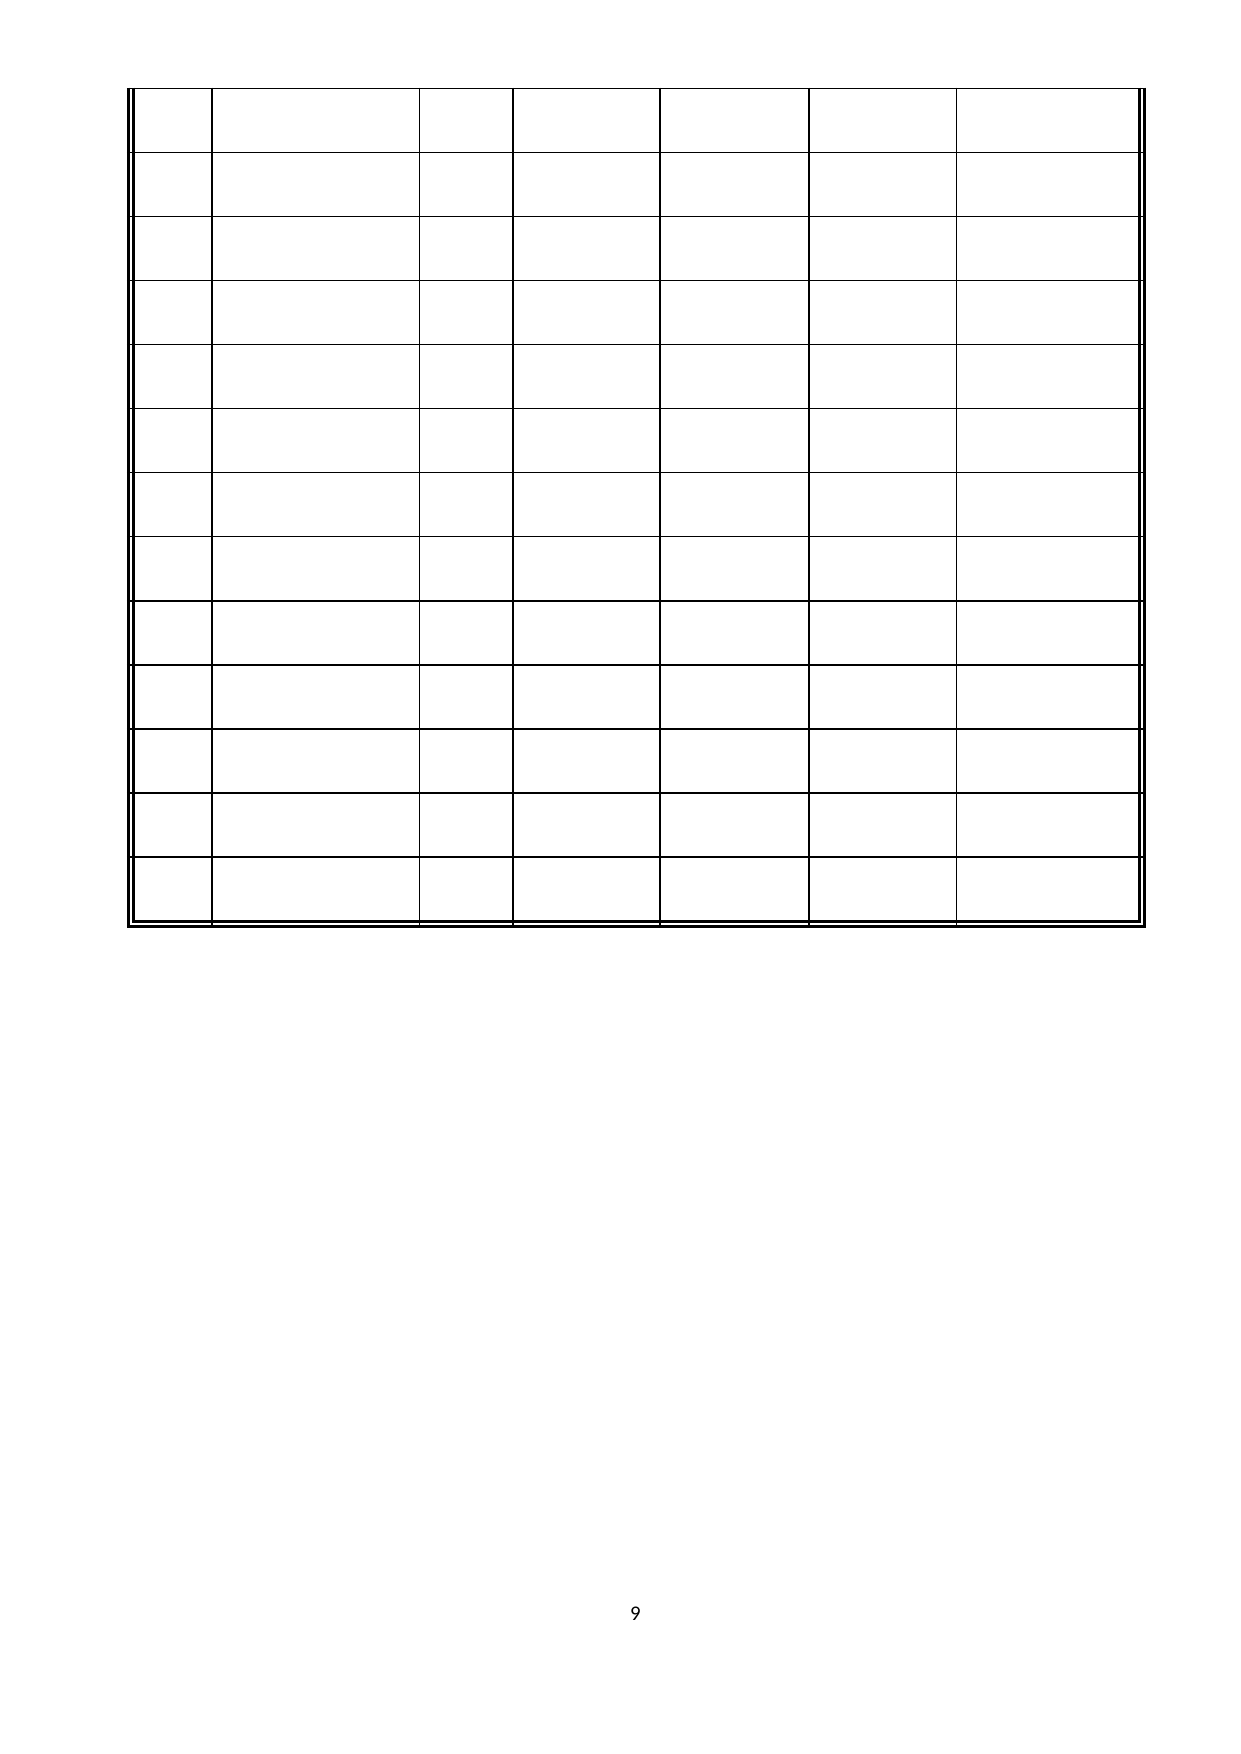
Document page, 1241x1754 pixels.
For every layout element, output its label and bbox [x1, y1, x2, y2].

table_cell [213, 153, 419, 216]
table_cell [514, 666, 659, 728]
table_cell [420, 537, 512, 600]
table_cell [810, 345, 956, 408]
table_cell [957, 89, 1138, 151]
table_cell [213, 217, 419, 279]
table_cell [135, 281, 211, 344]
table_cell [957, 537, 1138, 600]
table_cell [213, 537, 419, 600]
table_cell [957, 730, 1138, 792]
table_cell [135, 345, 211, 408]
table_cell [661, 409, 808, 472]
table_cell [135, 666, 211, 728]
table_cell [514, 153, 659, 216]
table_cell [957, 473, 1138, 536]
table_cell [420, 217, 512, 279]
table_cell [213, 730, 419, 792]
table_cell [810, 89, 956, 151]
table_cell [420, 794, 512, 856]
table_cell [810, 602, 956, 664]
table_cell [514, 217, 659, 279]
table_cell [213, 666, 419, 728]
table_cell [661, 537, 808, 600]
table_cell [514, 537, 659, 600]
table_cell [213, 794, 419, 856]
table_cell [957, 281, 1138, 344]
table_cell [420, 89, 512, 151]
table_cell [957, 794, 1138, 856]
table_cell [135, 858, 211, 920]
table_cell [810, 473, 956, 536]
table_cell [810, 537, 956, 600]
table_cell [661, 153, 808, 216]
table_cell [661, 794, 808, 856]
table_cell [420, 858, 512, 920]
table_cell [661, 858, 808, 920]
table_cell [514, 281, 659, 344]
table_cell [213, 473, 419, 536]
table_cell [135, 153, 211, 216]
table_cell [514, 473, 659, 536]
table_cell [135, 794, 211, 856]
table_cell [135, 89, 211, 151]
table_cell [420, 409, 512, 472]
table_cell [420, 602, 512, 664]
table_cell [420, 730, 512, 792]
table_cell [135, 602, 211, 664]
table_cell [810, 217, 956, 279]
table_cell [420, 345, 512, 408]
table_cell [213, 281, 419, 344]
table_cell [957, 153, 1138, 216]
table_cell [661, 345, 808, 408]
table_cell [514, 409, 659, 472]
table_cell [810, 858, 956, 920]
table_cell [420, 281, 512, 344]
table_cell [514, 345, 659, 408]
table_cell [514, 794, 659, 856]
table_cell [213, 602, 419, 664]
table_cell [420, 153, 512, 216]
table_cell [661, 281, 808, 344]
table_cell [514, 858, 659, 920]
table_cell [135, 409, 211, 472]
table_cell [810, 666, 956, 728]
table_cell [420, 473, 512, 536]
table_cell [810, 153, 956, 216]
table_cell [661, 666, 808, 728]
table_cell [420, 666, 512, 728]
table_cell [514, 602, 659, 664]
table_cell [135, 217, 211, 279]
table_cell [810, 730, 956, 792]
table_cell [661, 473, 808, 536]
table_cell [514, 730, 659, 792]
table_cell [135, 730, 211, 792]
table_cell [957, 858, 1138, 920]
table_cell [213, 409, 419, 472]
table_cell [213, 858, 419, 920]
table_cell [957, 217, 1138, 279]
table_cell [957, 602, 1138, 664]
table_cell [661, 730, 808, 792]
table_cell [957, 409, 1138, 472]
table_cell [661, 89, 808, 151]
table_cell [213, 89, 419, 151]
table_cell [661, 217, 808, 279]
table_cell [135, 537, 211, 600]
table_cell [514, 89, 659, 151]
table_cell [957, 666, 1138, 728]
table_cell [135, 473, 211, 536]
table_cell [810, 794, 956, 856]
table_cell [810, 409, 956, 472]
table_cell [810, 281, 956, 344]
table_cell [957, 345, 1138, 408]
table_cell [661, 602, 808, 664]
table_cell [213, 345, 419, 408]
